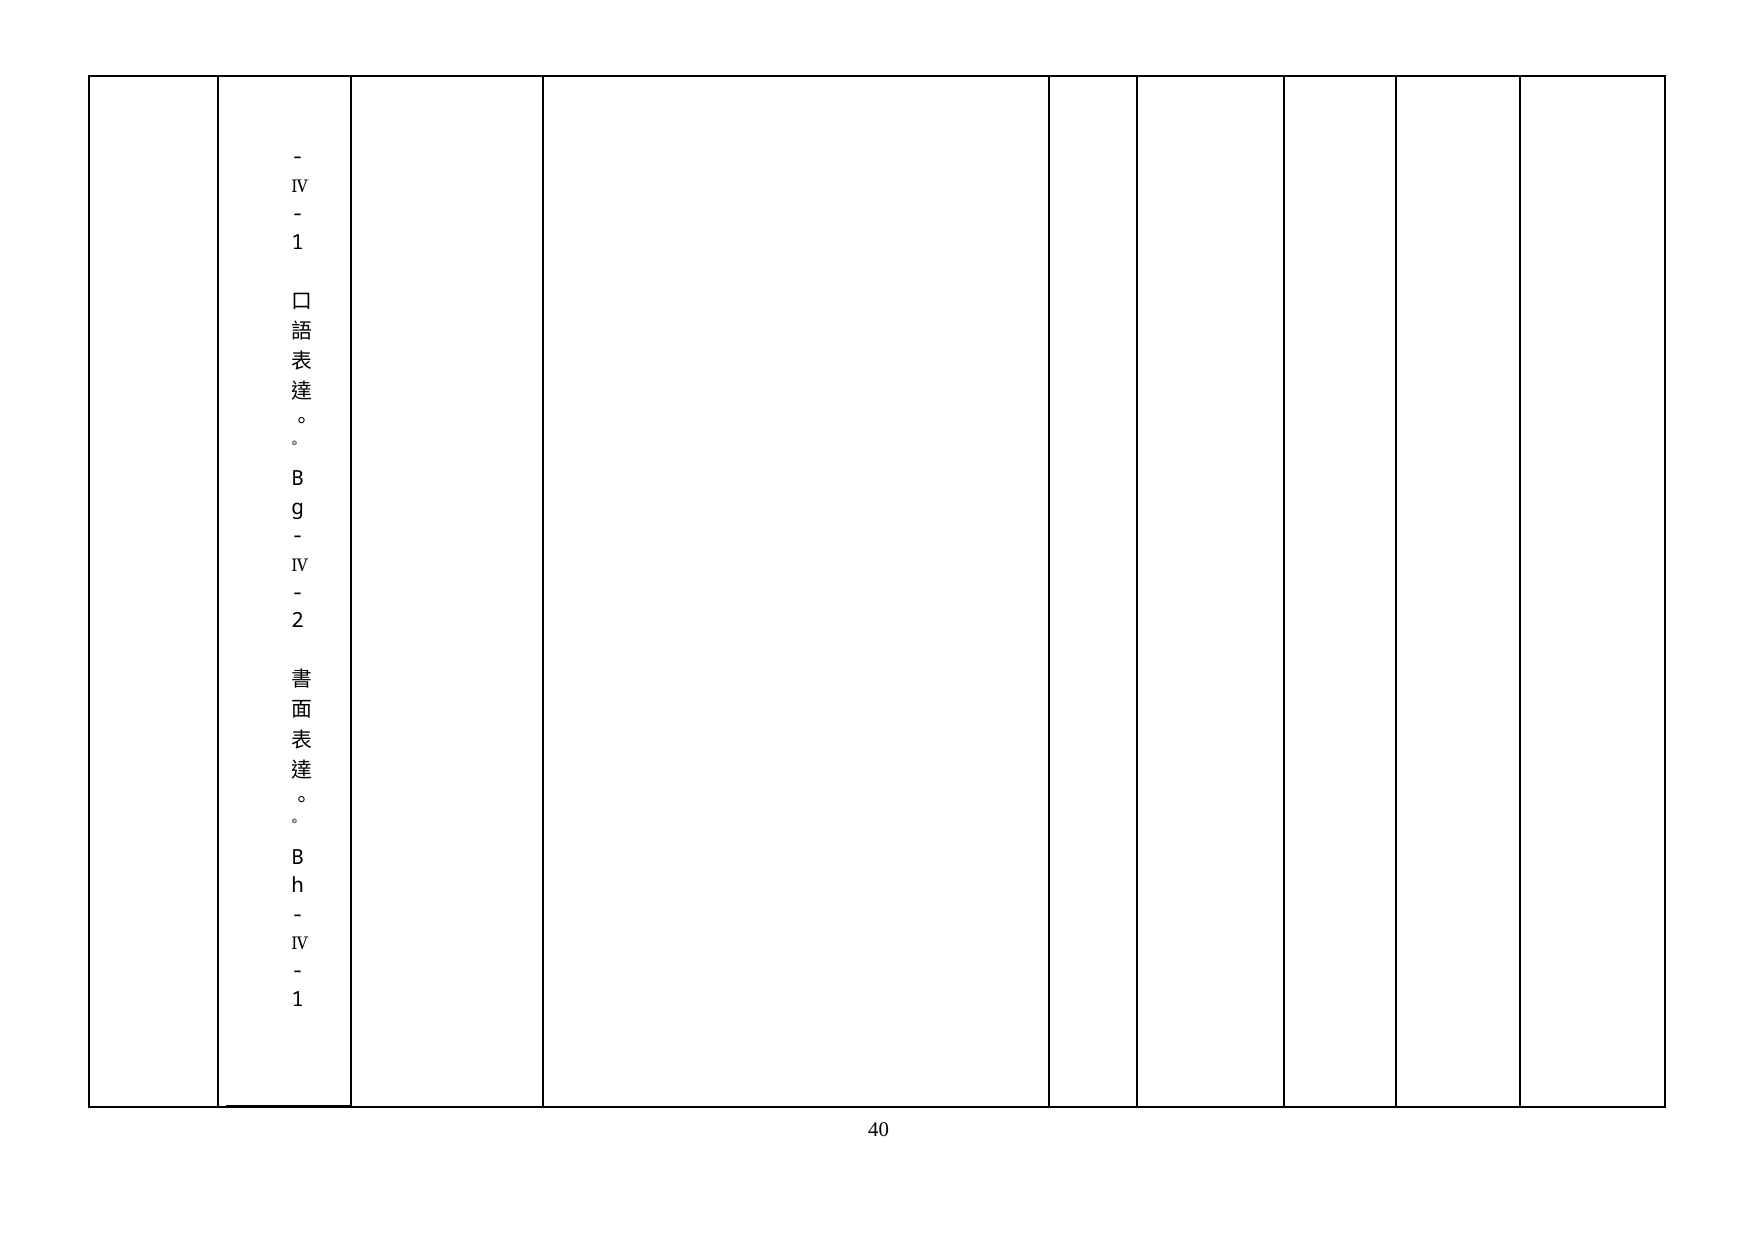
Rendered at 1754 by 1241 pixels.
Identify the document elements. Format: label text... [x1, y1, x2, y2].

table_cell [1138, 77, 1283, 1106]
table_cell [352, 77, 542, 1106]
table_cell [1285, 77, 1395, 1106]
table_cell Ⅳ-1 口語表達。 ◎Bg-Ⅳ-2 書面表達。 ◎Bh-Ⅳ-1 [219, 77, 350, 1106]
table_cell [1397, 77, 1519, 1106]
table_cell [544, 77, 1048, 1106]
table_cell [1521, 77, 1664, 1106]
table_cell [90, 77, 217, 1106]
table_cell [1050, 77, 1136, 1106]
